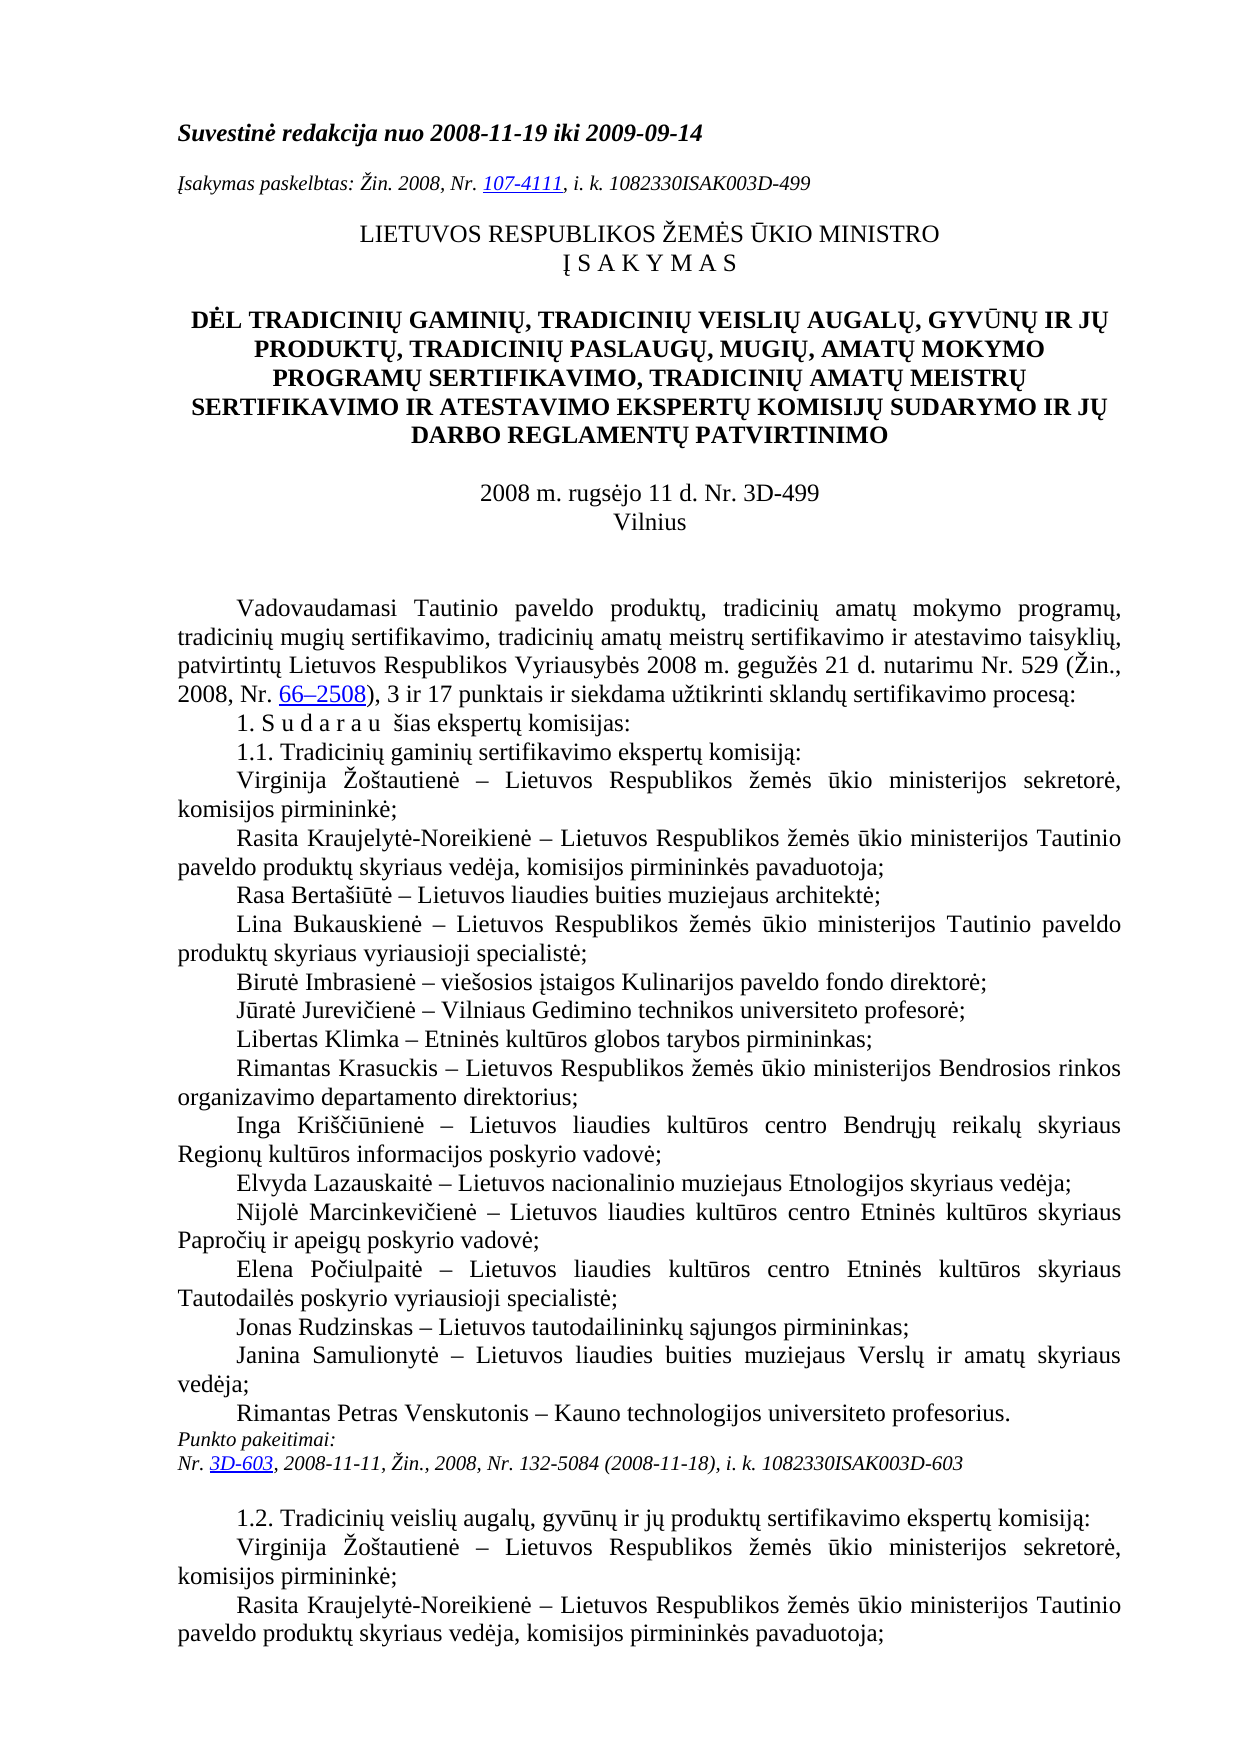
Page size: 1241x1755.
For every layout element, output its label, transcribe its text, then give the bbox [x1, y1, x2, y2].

text Nijolė Marcinkevičienė – Lietuvos liaudies kultūros centro Etninės kultūros skyriaus Papročių ir apeigų poskyrio vadovė; [177, 1197, 1122, 1254]
text Rimantas Petras Venskutonis – Kauno technologijos universiteto profesorius. [177, 1398, 1122, 1427]
text Vadovaudamasi Tautinio paveldo produktų, tradicinių amatų mokymo programų, tradicinių mugių sertifikavimo, tradicinių amatų meistrų sertifikavimo ir atestavimo taisyklių, patvirtintų Lietuvos Respublikos Vyriausybės 2008 m. gegužės 21 d. nutarimu Nr. 529 (Žin., 2008, Nr. 66–2508), 3 ir 17 punktais ir siekdama užtikrinti sklandų sertifikavimo procesą: [177, 593, 1122, 708]
text Elena Počiulpaitė – Lietuvos liaudies kultūros centro Etninės kultūros skyriaus Tautodailės poskyrio vyriausioji specialistė; [177, 1254, 1122, 1312]
text Vilnius [177, 507, 1122, 535]
text Virginija Žoštautienė – Lietuvos Respublikos žemės ūkio ministerijos sekretorė, komisijos pirmininkė; [177, 1532, 1122, 1590]
text LIETUVOS RESPUBLIKOS ŽEMĖS ŪKIO MINISTRO [177, 219, 1122, 248]
text 1.1. Tradicinių gaminių sertifikavimo ekspertų komisiją: [177, 737, 1122, 765]
text DĖL TRADICINIŲ GAMINIŲ, TRADICINIŲ VEISLIŲ AUGALŲ, GYVŪNŲ IR JŲ PRODUKTŲ, TRADICINIŲ PASLAUGŲ, MUGIŲ, AMATŲ MOKYMO PROGRAMŲ SERTIFIKAVIMO, TRADICINIŲ AMATŲ MEISTRŲ SERTIFIKAVIMO IR ATESTAVIMO EKSPERTŲ KOMISIJŲ SUDARYMO IR JŲ DARBO REGLAMENTŲ PATVIRTINIMO [177, 305, 1122, 449]
text Jonas Rudzinskas – Lietuvos tautodailininkų sąjungos pirmininkas; [177, 1312, 1122, 1340]
text Jūratė Jurevičienė – Vilniaus Gedimino technikos universiteto profesorė; [177, 995, 1122, 1024]
text Libertas Klimka – Etninės kultūros globos tarybos pirmininkas; [177, 1024, 1122, 1053]
text Rimantas Krasuckis – Lietuvos Respublikos žemės ūkio ministerijos Bendrosios rinkos organizavimo departamento direktorius; [177, 1053, 1122, 1110]
text Birutė Imbrasienė – viešosios įstaigos Kulinarijos paveldo fondo direktorė; [177, 967, 1122, 995]
text Rasita Kraujelytė-Noreikienė – Lietuvos Respublikos žemės ūkio ministerijos Tautinio paveldo produktų skyriaus vedėja, komisijos pirmininkės pavaduotoja; [177, 1590, 1122, 1647]
text Rasa Bertašiūtė – Lietuvos liaudies buities muziejaus architektė; [177, 880, 1122, 909]
text Įsakymas paskelbtas: Žin. 2008, Nr. 107-4111, i. k. 1082330ISAK003D-499 [177, 171, 1122, 195]
text Inga Kriščiūnienė – Lietuvos liaudies kultūros centro Bendrųjų reikalų skyriaus Regionų kultūros informacijos poskyrio vadovė; [177, 1110, 1122, 1168]
text 1.2. Tradicinių veislių augalų, gyvūnų ir jų produktų sertifikavimo ekspertų komisiją: [177, 1503, 1122, 1532]
text 2008 m. rugsėjo 11 d. Nr. 3D-499 [177, 478, 1122, 507]
text Nr. 3D-603, 2008-11-11, Žin., 2008, Nr. 132-5084 (2008-11-18), i. k. 1082330ISAK003D-603 [177, 1451, 1122, 1475]
text Punkto pakeitimai: [177, 1427, 1122, 1451]
text Rasita Kraujelytė-Noreikienė – Lietuvos Respublikos žemės ūkio ministerijos Tautinio paveldo produktų skyriaus vedėja, komisijos pirmininkės pavaduotoja; [177, 823, 1122, 880]
text Virginija Žoštautienė – Lietuvos Respublikos žemės ūkio ministerijos sekretorė, komisijos pirmininkė; [177, 765, 1122, 823]
text Elvyda Lazauskaitė – Lietuvos nacionalinio muziejaus Etnologijos skyriaus vedėja; [177, 1168, 1122, 1197]
text Suvestinė redakcija nuo 2008-11-19 iki 2009-09-14 [177, 118, 1122, 147]
text Lina Bukauskienė – Lietuvos Respublikos žemės ūkio ministerijos Tautinio paveldo produktų skyriaus vyriausioji specialistė; [177, 909, 1122, 967]
text 1. Sudarau šias ekspertų komisijas: [177, 708, 1122, 737]
text Janina Samulionytė – Lietuvos liaudies buities muziejaus Verslų ir amatų skyriaus vedėja; [177, 1340, 1122, 1398]
text ĮSAKYMAS [177, 248, 1122, 277]
